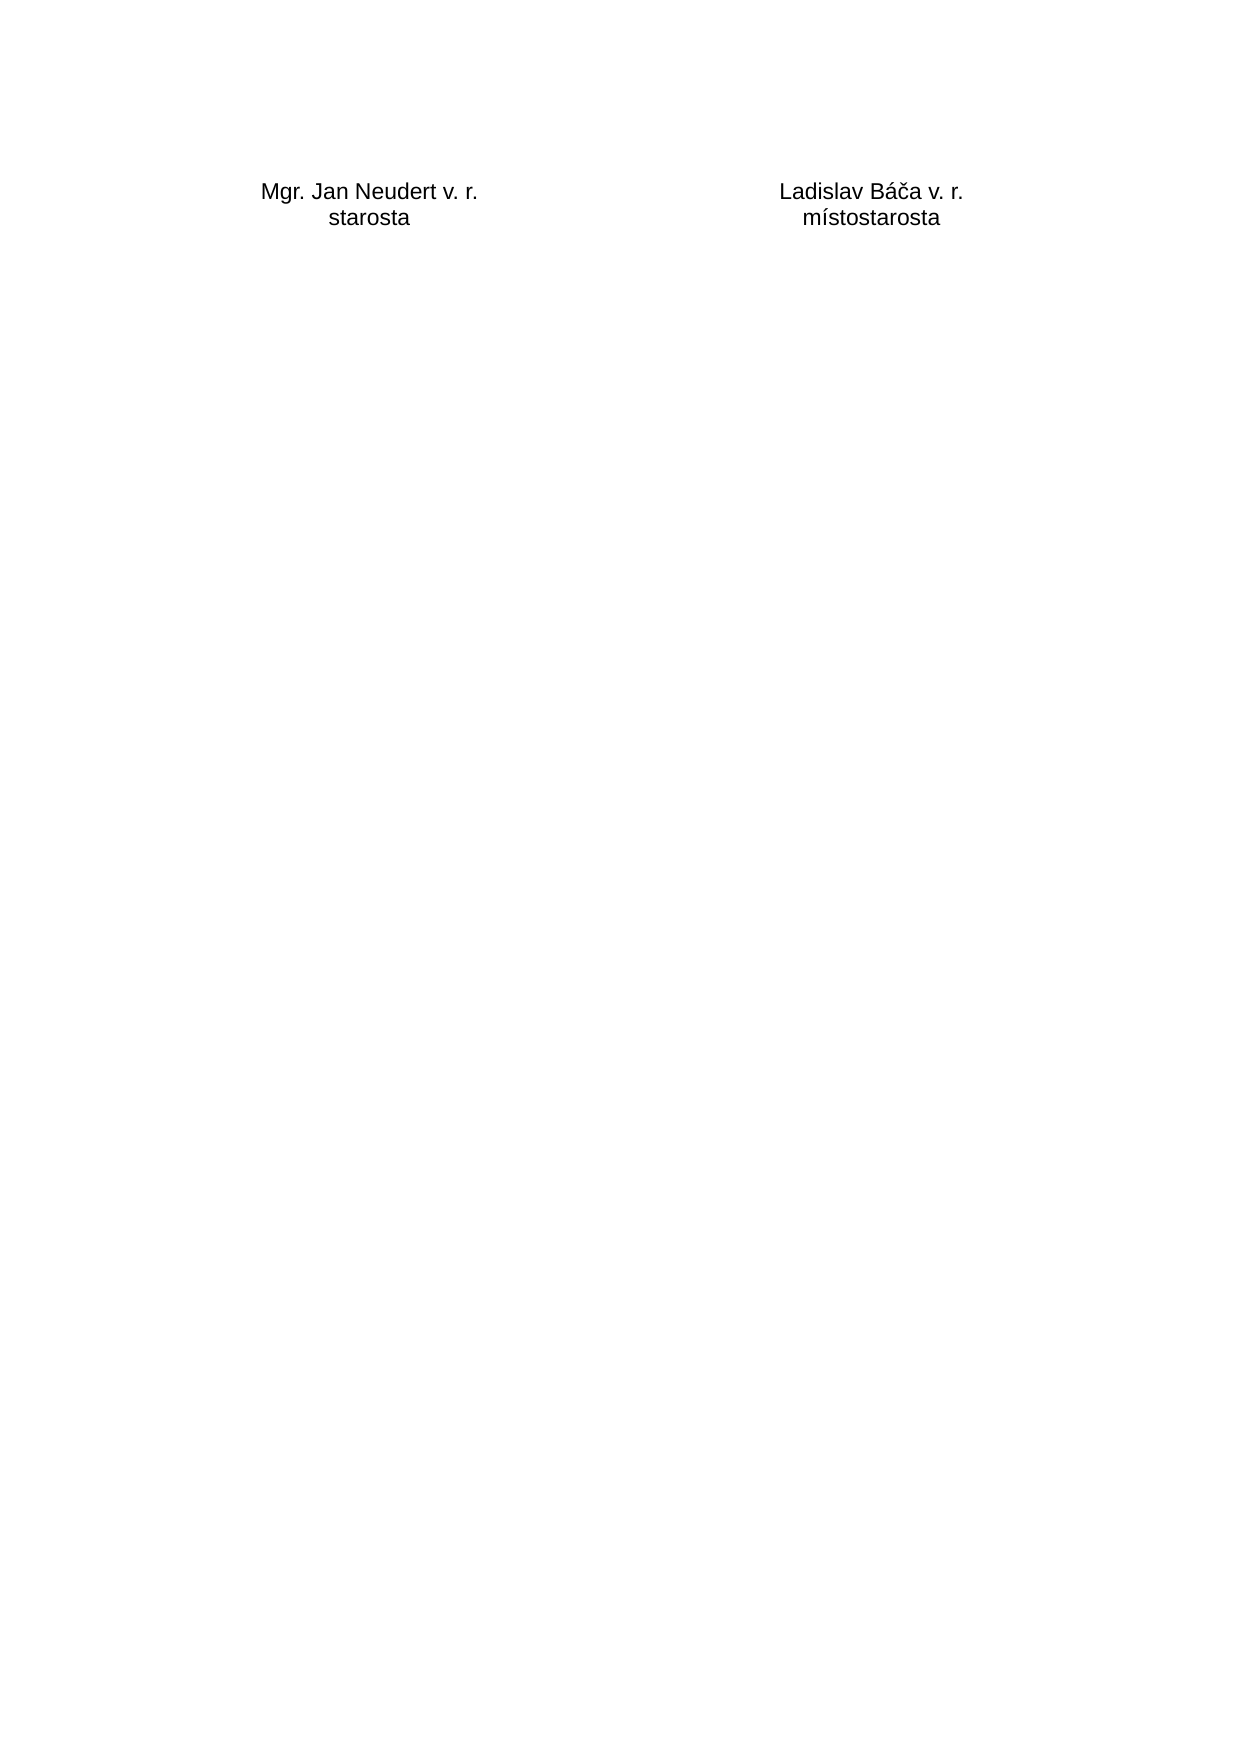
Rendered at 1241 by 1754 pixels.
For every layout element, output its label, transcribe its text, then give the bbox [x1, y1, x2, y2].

table_cell [118, 236, 620, 354]
table_header Ladislav Báča v. r. místostarosta [620, 118, 1122, 236]
table_header Mgr. Jan Neudert v. r. starosta [118, 118, 620, 236]
table_cell [620, 236, 1122, 354]
